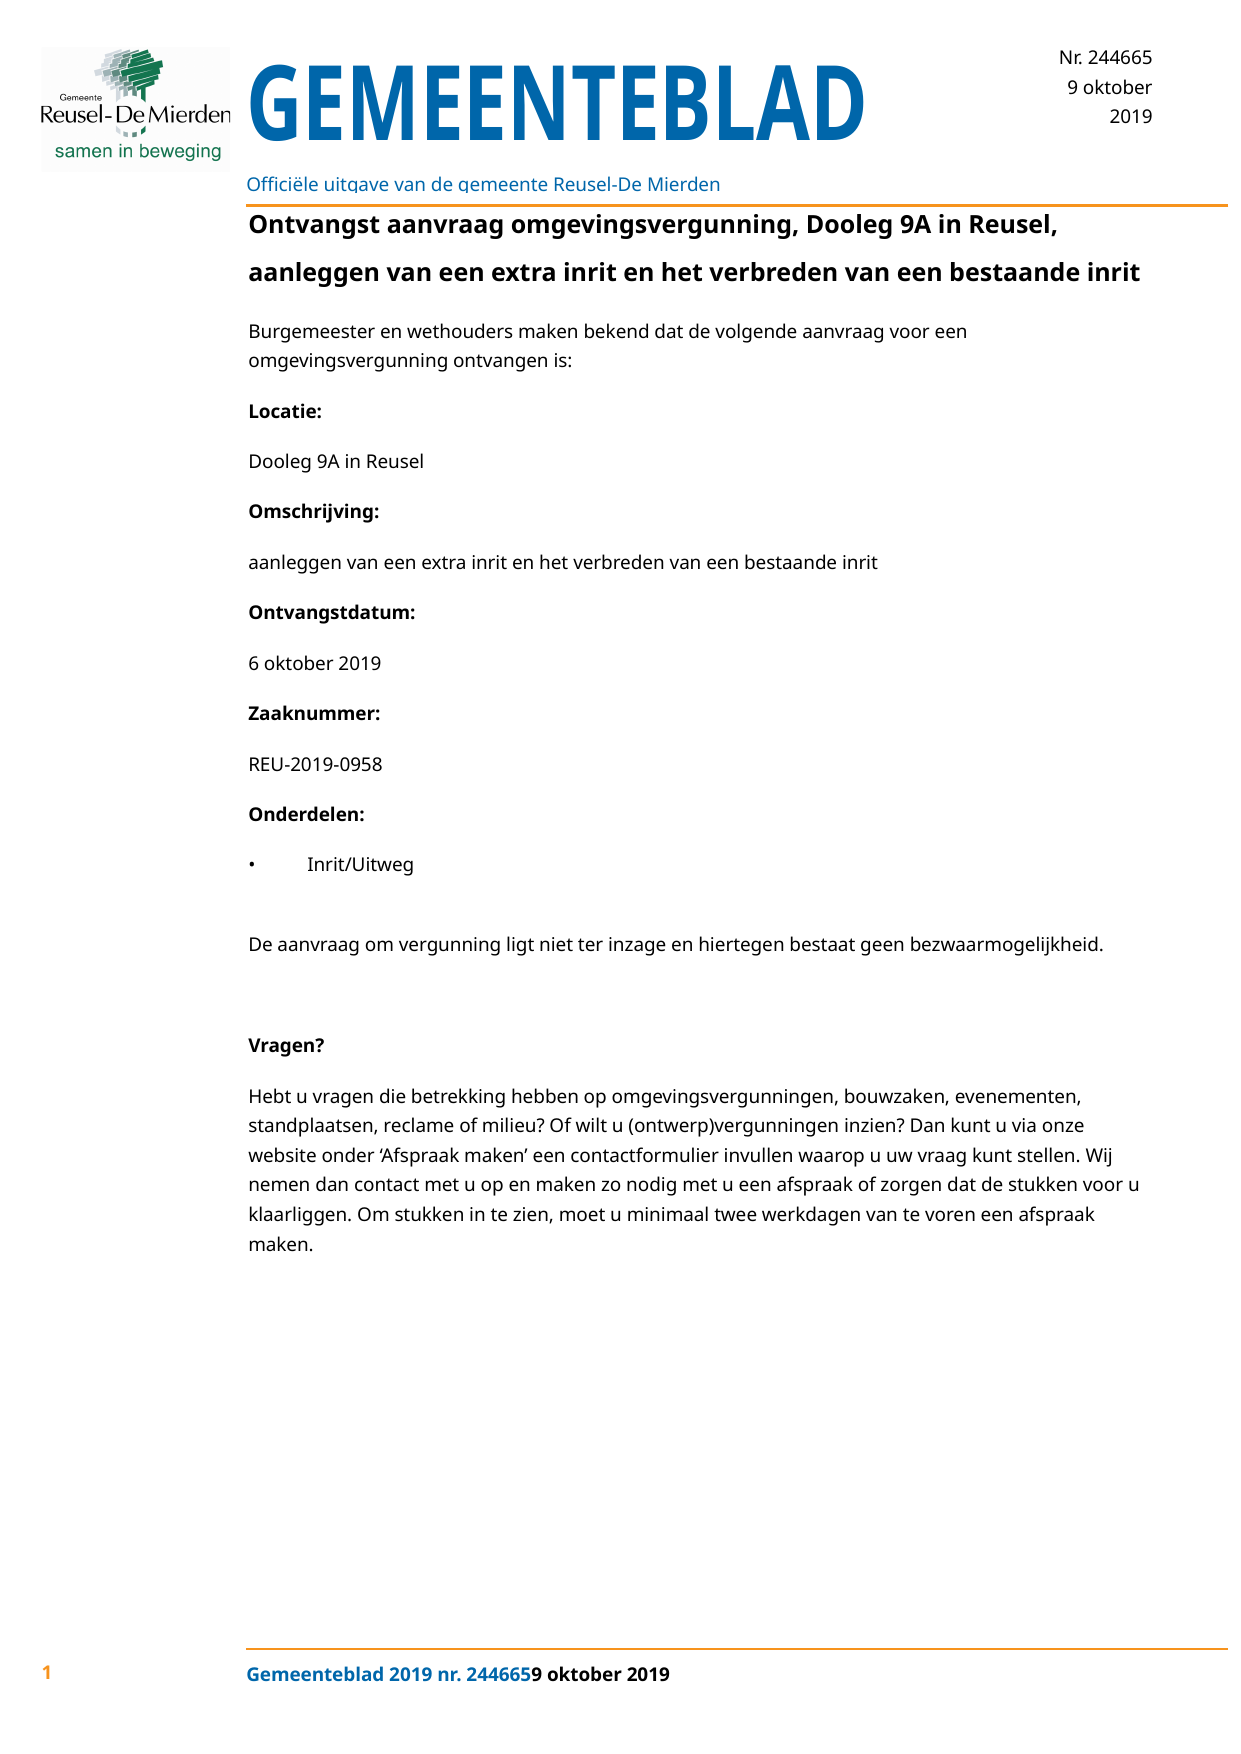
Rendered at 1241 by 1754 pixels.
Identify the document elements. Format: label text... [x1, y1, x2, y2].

text 6 oktober 2019 [248, 650, 1152, 676]
text Onderdelen: [248, 801, 1152, 827]
text Burgemeester en wethouders maken bekend dat de volgende aanvraag voor een omgevingsvergunning ontvangen is: [248, 318, 1152, 373]
text Ontvangstdatum: [248, 599, 1152, 625]
list Inrit/Uitweg [248, 852, 1152, 877]
text aanleggen van een extra inrit en het verbreden van een bestaande inrit [248, 549, 1152, 575]
text Hebt u vragen die betrekking hebben op omgevingsvergunningen, bouwzaken, evenementen, standplaatsen, reclame of milieu? Of wilt u (ontwerp)vergunningen inzien? Dan kunt u via onze website onder ‘Afspraak maken’ een contactformulier invullen waarop u uw vraag kunt stellen. Wij nemen dan contact met u op en maken zo nodig met u een afspraak of zorgen dat de stukken voor u klaarliggen. Om stukken in te zien, moet u minimaal twee werkdagen van te voren een afspraak maken. [248, 1083, 1152, 1257]
text Locatie: [248, 398, 1152, 424]
text REU-2019-0958 [248, 751, 1152, 777]
text Zaaknummer: [248, 700, 1152, 726]
text Dooleg 9A in Reusel [248, 448, 1152, 474]
picture [41, 47, 231, 172]
text Omschrijving: [248, 499, 1152, 524]
text Ontvangst aanvraag omgevingsvergunning, Dooleg 9A in Reusel, aanleggen van een extra inrit en het verbreden van een bestaande inrit [248, 207, 1152, 288]
text De aanvraag om vergunning ligt niet ter inzage en hiertegen bestaat geen bezwaarmogelijkheid. [248, 932, 1152, 957]
text Vragen? [248, 1032, 1152, 1058]
